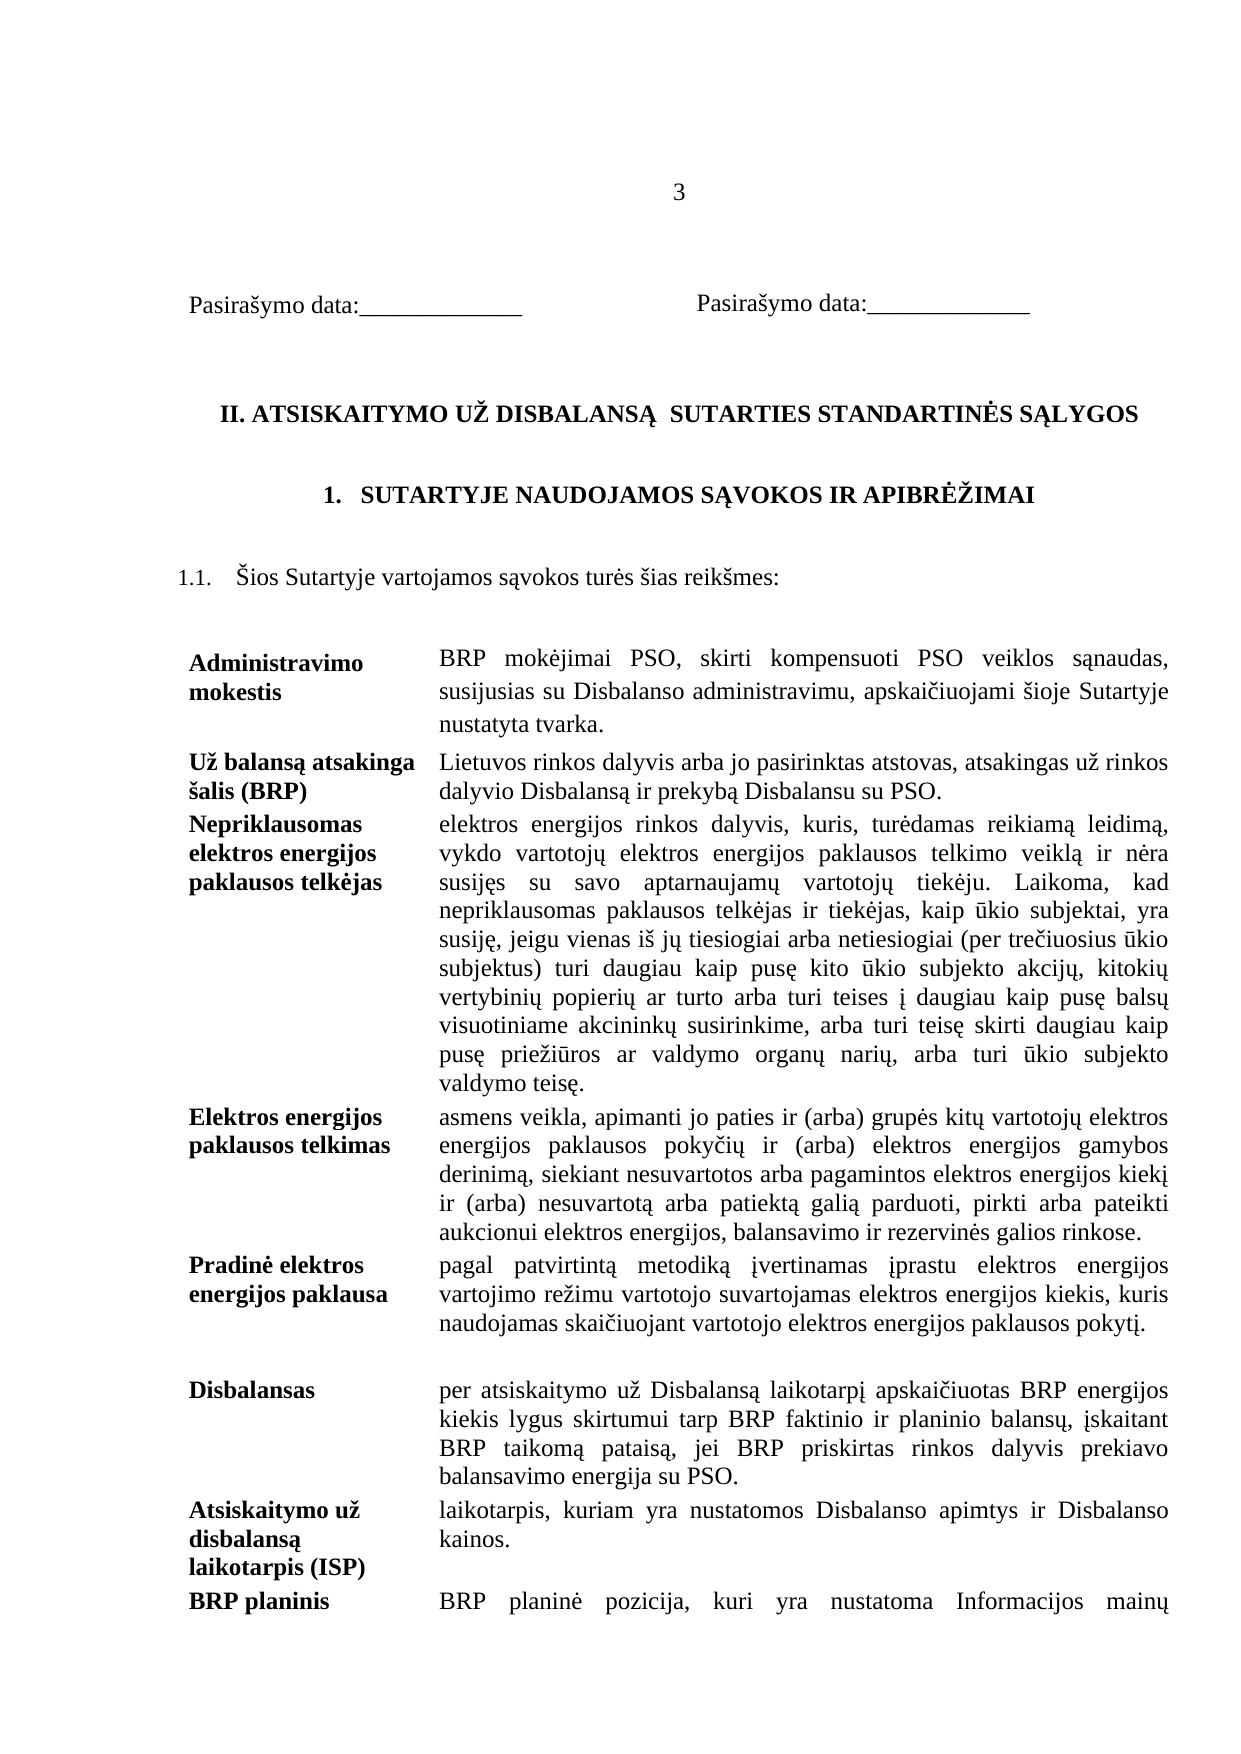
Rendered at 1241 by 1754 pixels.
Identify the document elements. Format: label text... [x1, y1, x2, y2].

table_cell laikotarpis, kuriam yra nustatomos Disbalanso apimtys ir Disbalanso kainos. [428, 1490, 1181, 1581]
table_cell BRP planinis [177, 1581, 428, 1636]
table_cell BRP planinė pozicija, kuri yra nustatoma Informacijos mainų [428, 1581, 1181, 1636]
table_cell per atsiskaitymo už Disbalansą laikotarpį apskaičiuotas BRP energijos kiekis lygus skirtumui tarp BRP faktinio ir planinio balansų, įskaitant BRP taikomą pataisą, jei BRP priskirtas rinkos dalyvis prekiavo balansavimo energija su PSO. [428, 1370, 1181, 1490]
text 1.1. Šios Sutartyje vartojamos sąvokos turės šias reikšmes: [177, 562, 1181, 590]
table_header Pasirašymo data:_____________ [177, 235, 679, 370]
table_header BRP mokėjimai PSO, skirti kompensuoti PSO veiklos sąnaudas, susijusias su Disbalanso administravimu, apskaičiuojami šioje Sutartyje nustatyta tvarka. [428, 643, 1181, 742]
table_cell Atsiskaitymo už disbalansą laikotarpis (ISP) [177, 1490, 428, 1581]
text 1. SUTARTYJE NAUDOJAMOS SĄVOKOS IR APIBRĖŽIMAI [177, 480, 1181, 509]
table_header Administravimo mokestis [177, 643, 428, 742]
table_cell pagal patvirtintą metodiką įvertinamas įprastu elektros energijos vartojimo režimu vartotojo suvartojamas elektros energijos kiekis, kuris naudojamas skaičiuojant vartotojo elektros energijos paklausos pokytį. [428, 1245, 1181, 1370]
table_cell Lietuvos rinkos dalyvis arba jo pasirinktas atstovas, atsakingas už rinkos dalyvio Disbalansą ir prekybą Disbalansu su PSO. [428, 742, 1181, 804]
table_cell Nepriklausomas elektros energijos paklausos telkėjas [177, 805, 428, 1097]
table_header Pasirašymo data:_____________ [679, 235, 1180, 370]
table_cell Disbalansas [177, 1370, 428, 1490]
table_cell elektros energijos rinkos dalyvis, kuris, turėdamas reikiamą leidimą, vykdo vartotojų elektros energijos paklausos telkimo veiklą ir nėra susijęs su savo aptarnaujamų vartotojų tiekėju. Laikoma, kad nepriklausomas paklausos telkėjas ir tiekėjas, kaip ūkio subjektai, yra susiję, jeigu vienas iš jų tiesiogiai arba netiesiogiai (per trečiuosius ūkio subjektus) turi daugiau kaip pusę kito ūkio subjekto akcijų, kitokių vertybinių popierių ar turto arba turi teises į daugiau kaip pusę balsų visuotiniame akcininkų susirinkime, arba turi teisę skirti daugiau kaip pusę priežiūros ar valdymo organų narių, arba turi ūkio subjekto valdymo teisę. [428, 805, 1181, 1097]
table_cell Už balansą atsakinga šalis (BRP) [177, 742, 428, 804]
text II. ATSISKAITYMO UŽ DISBALANSĄ SUTARTIES STANDARTINĖS SĄLYGOS [177, 399, 1181, 427]
table_cell asmens veikla, apimanti jo paties ir (arba) grupės kitų vartotojų elektros energijos paklausos pokyčių ir (arba) elektros energijos gamybos derinimą, siekiant nesuvartotos arba pagamintos elektros energijos kiekį ir (arba) nesuvartotą arba patiektą galią parduoti, pirkti arba pateikti aukcionui elektros energijos, balansavimo ir rezervinės galios rinkose. [428, 1097, 1181, 1245]
table_cell Elektros energijos paklausos telkimas [177, 1097, 428, 1245]
table_cell Pradinė elektros energijos paklausa [177, 1245, 428, 1370]
